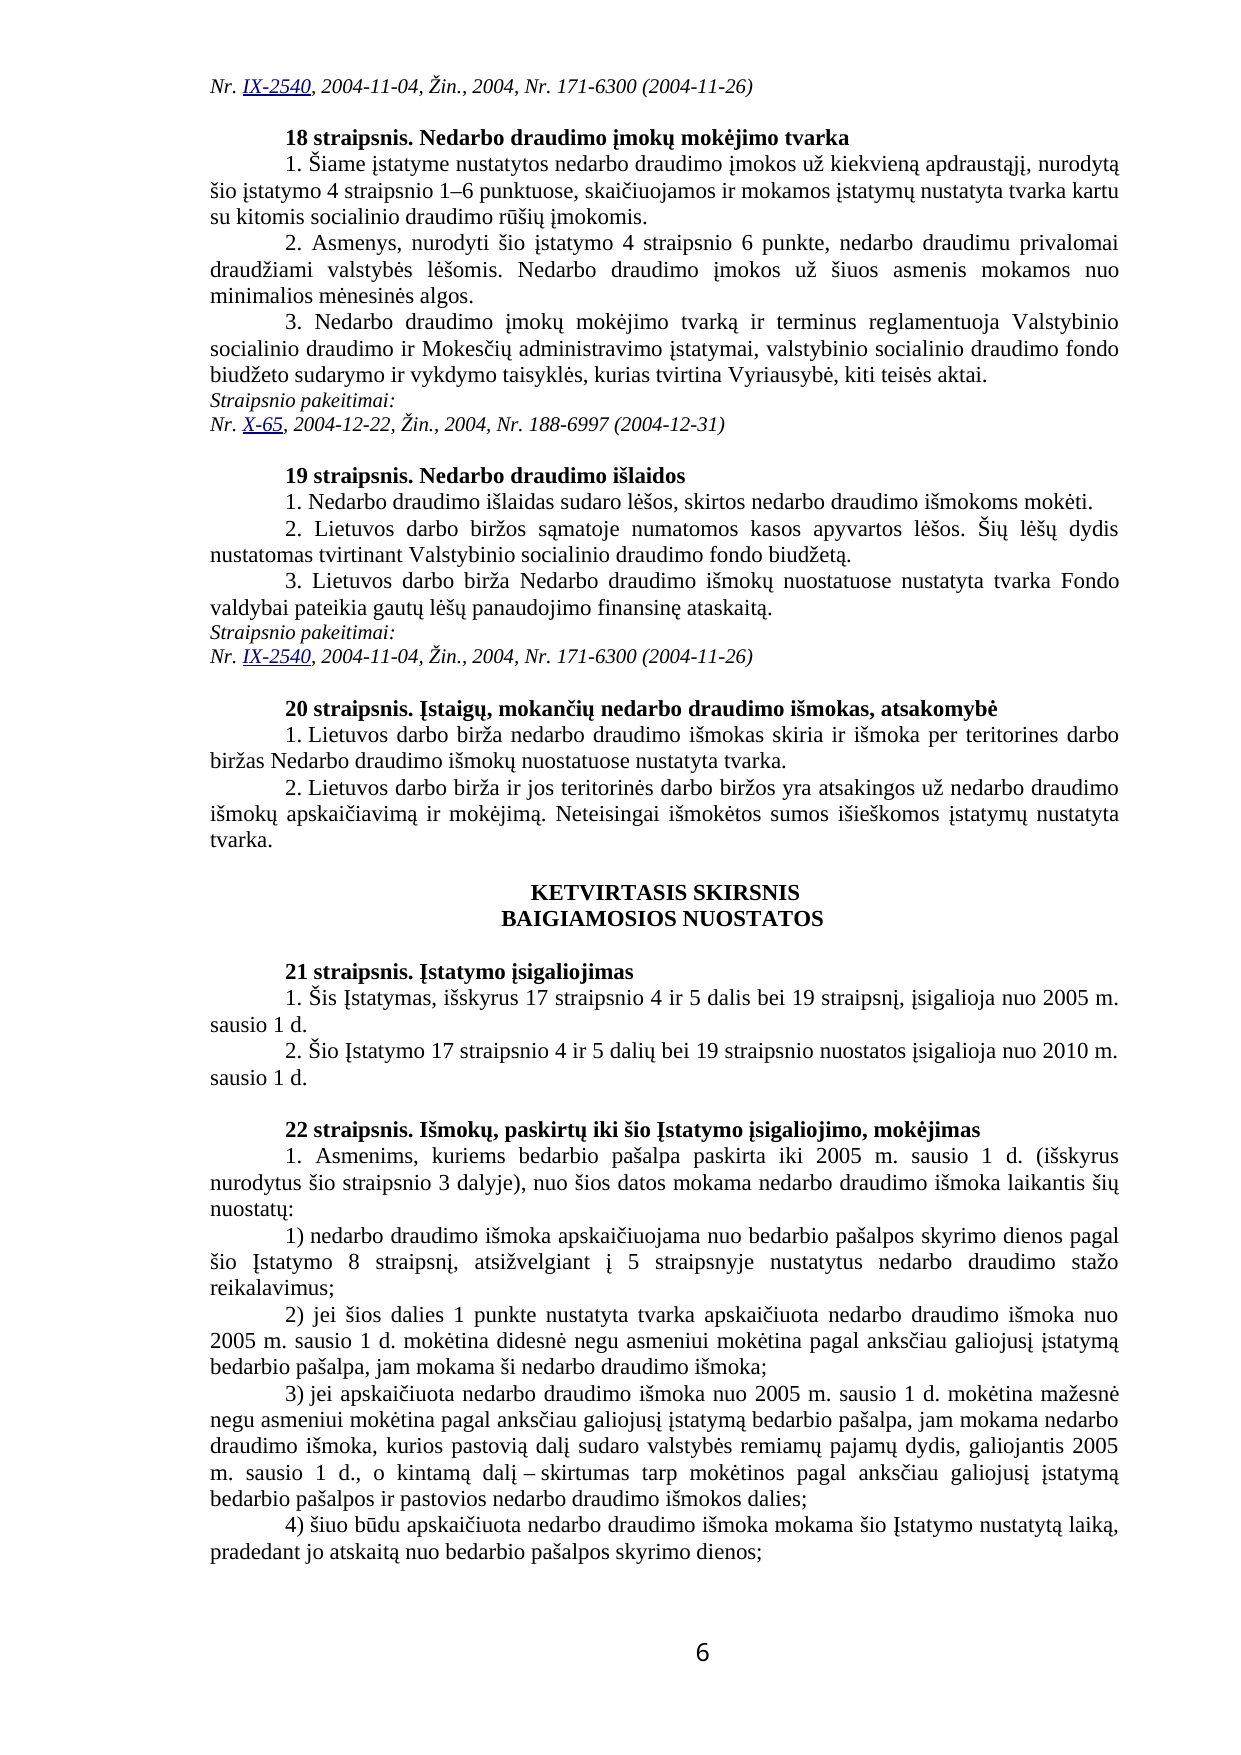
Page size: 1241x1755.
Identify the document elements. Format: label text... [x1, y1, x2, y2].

text 2) jei šios dalies 1 punkte nustatyta tvarka apskaičiuota nedarbo draudimo išmoka nuo 2005 m. sausio 1 d. mokėtina didesnė negu asmeniui mokėtina pagal anksčiau galiojusį įstatymą bedarbio pašalpa, jam mokama ši nedarbo draudimo išmoka; [210, 1301, 1120, 1380]
text 21 straipsnis. Įstatymo įsigaliojimas [210, 958, 1120, 984]
text 18 straipsnis. Nedarbo draudimo įmokų mokėjimo tvarka [210, 124, 1120, 150]
text Straipsnio pakeitimai: [210, 387, 1120, 412]
text 20 straipsnis. Įstaigų, mokančių nedarbo draudimo išmokas, atsakomybė [210, 694, 1120, 721]
text 1. Nedarbo draudimo išlaidas sudaro lėšos, skirtos nedarbo draudimo išmokoms mokėti. [210, 488, 1120, 515]
text Nr. X-65, 2004-12-22, Žin., 2004, Nr. 188-6997 (2004-12-31) [210, 412, 1120, 436]
text 2. Šio Įstatymo 17 straipsnio 4 ir 5 dalių bei 19 straipsnio nuostatos įsigalioja nuo 2010 m. sausio 1 d. [210, 1037, 1120, 1090]
text 3) jei apskaičiuota nedarbo draudimo išmoka nuo 2005 m. sausio 1 d. mokėtina mažesnė negu asmeniui mokėtina pagal anksčiau galiojusį įstatymą bedarbio pašalpa, jam mokama nedarbo draudimo išmoka, kurios pastovią dalį sudaro valstybės remiamų pajamų dydis, galiojantis 2005 m. sausio 1 d., o kintamą dalį – skirtumas tarp mokėtinos pagal anksčiau galiojusį įstatymą bedarbio pašalpos ir pastovios nedarbo draudimo išmokos dalies; [210, 1380, 1120, 1512]
text Straipsnio pakeitimai: [210, 620, 1120, 644]
text 19 straipsnis. Nedarbo draudimo išlaidos [210, 462, 1120, 488]
text 3. Lietuvos darbo birža Nedarbo draudimo išmokų nuostatuose nustatyta tvarka Fondo valdybai pateikia gautų lėšų panaudojimo finansinę ataskaitą. [210, 567, 1120, 620]
text 3. Nedarbo draudimo įmokų mokėjimo tvarką ir terminus reglamentuoja Valstybinio socialinio draudimo ir Mokesčių administravimo įstatymai, valstybinio socialinio draudimo fondo biudžeto sudarymo ir vykdymo taisyklės, kurias tvirtina Vyriausybė, kiti teisės aktai. [210, 308, 1120, 387]
text 2. Asmenys, nurodyti šio įstatymo 4 straipsnio 6 punkte, nedarbo draudimu privalomai draudžiami valstybės lėšomis. Nedarbo draudimo įmokos už šiuos asmenis mokamos nuo minimalios mėnesinės algos. [210, 229, 1120, 308]
text 1) nedarbo draudimo išmoka apskaičiuojama nuo bedarbio pašalpos skyrimo dienos pagal šio Įstatymo 8 straipsnį, atsižvelgiant į 5 straipsnyje nustatytus nedarbo draudimo stažo reikalavimus; [210, 1222, 1120, 1301]
text KETVIRTASIS SKIRSNIS [210, 879, 1120, 905]
text 4) šiuo būdu apskaičiuota nedarbo draudimo išmoka mokama šio Įstatymo nustatytą laiką, pradedant jo atskaitą nuo bedarbio pašalpos skyrimo dienos; [210, 1512, 1120, 1564]
text 2. Lietuvos darbo biržos sąmatoje numatomos kasos apyvartos lėšos. Šių lėšų dydis nustatomas tvirtinant Valstybinio socialinio draudimo fondo biudžetą. [210, 515, 1120, 567]
text Nr. IX-2540, 2004-11-04, Žin., 2004, Nr. 171-6300 (2004-11-26) [210, 73, 1120, 98]
text 2. Lietuvos darbo birža ir jos teritorinės darbo biržos yra atsakingos už nedarbo draudimo išmokų apskaičiavimą ir mokėjimą. Neteisingai išmokėtos sumos išieškomos įstatymų nustatyta tvarka. [210, 774, 1120, 853]
text BAIGIAMOSIOS NUOSTATOS [210, 905, 1120, 932]
text 1. Šis Įstatymas, išskyrus 17 straipsnio 4 ir 5 dalis bei 19 straipsnį, įsigalioja nuo 2005 m. sausio 1 d. [210, 984, 1120, 1037]
text 1. Lietuvos darbo birža nedarbo draudimo išmokas skiria ir išmoka per teritorines darbo biržas Nedarbo draudimo išmokų nuostatuose nustatyta tvarka. [210, 721, 1120, 774]
text 1. Šiame įstatyme nustatytos nedarbo draudimo įmokos už kiekvieną apdraustąjį, nurodytą šio įstatymo 4 straipsnio 1–6 punktuose, skaičiuojamos ir mokamos įstatymų nustatyta tvarka kartu su kitomis socialinio draudimo rūšių įmokomis. [210, 150, 1120, 229]
text Nr. IX-2540, 2004-11-04, Žin., 2004, Nr. 171-6300 (2004-11-26) [210, 644, 1120, 668]
text 1. Asmenims, kuriems bedarbio pašalpa paskirta iki 2005 m. sausio 1 d. (išskyrus nurodytus šio straipsnio 3 dalyje), nuo šios datos mokama nedarbo draudimo išmoka laikantis šių nuostatų: [210, 1143, 1120, 1222]
text 22 straipsnis. Išmokų, paskirtų iki šio Įstatymo įsigaliojimo, mokėjimas [210, 1116, 1120, 1143]
